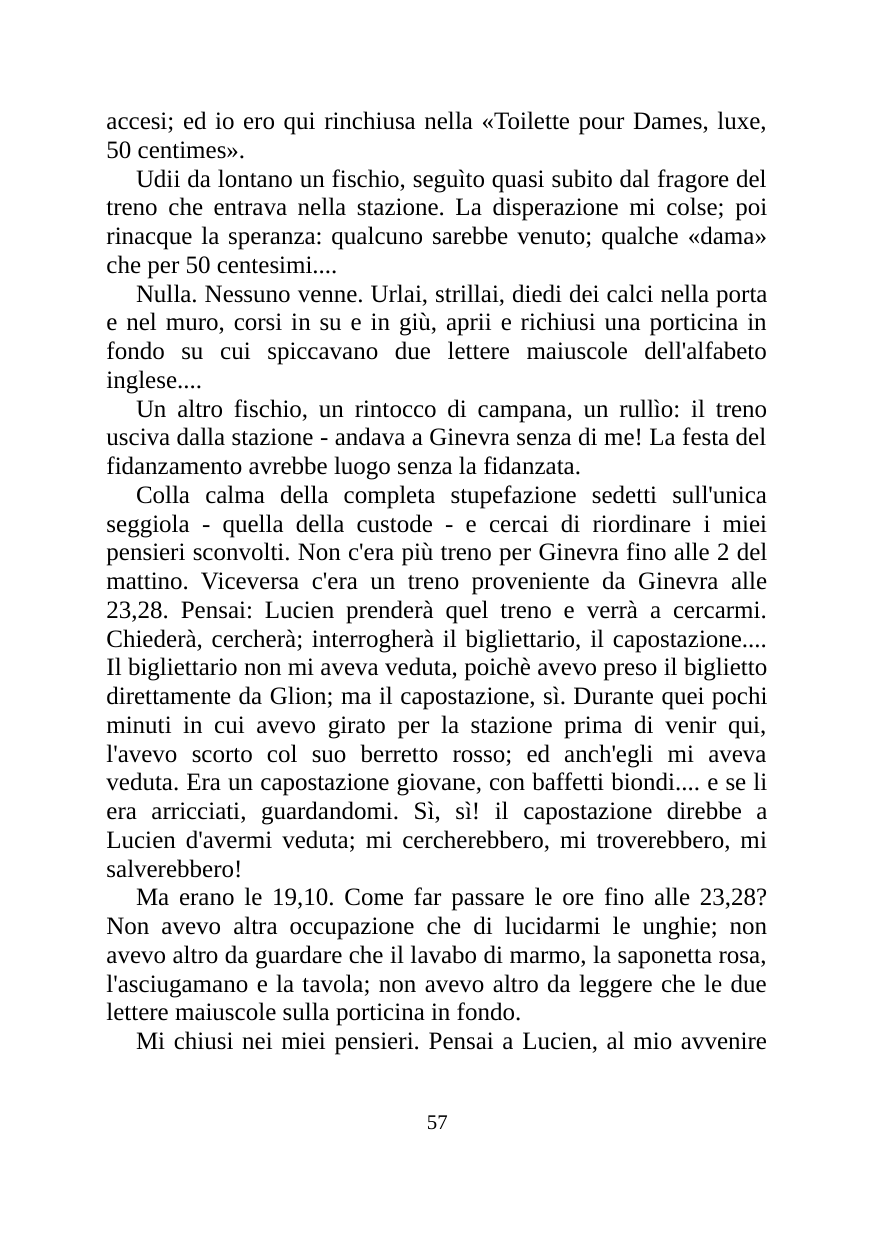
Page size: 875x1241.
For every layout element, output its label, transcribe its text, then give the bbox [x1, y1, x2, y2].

text Un altro fischio, un rintocco di campana, un rullìo: il treno usciva dalla stazione - andava a Ginevra senza di me! La festa del fidanzamento avrebbe luogo senza la fidanzata. [106, 394, 768, 480]
text Nulla. Nessuno venne. Urlai, strillai, diedi dei calci nella porta e nel muro, corsi in su e in giù, aprii e richiusi una porticina in fondo su cui spiccavano due lettere maiuscole dell'alfabeto inglese.... [106, 279, 768, 394]
text Ma erano le 19,10. Come far passare le ore fino alle 23,28? Non avevo altra occupazione che di lucidarmi le unghie; non avevo altro da guardare che il lavabo di marmo, la saponetta rosa, l'asciugamano e la tavola; non avevo altro da leggere che le due lettere maiuscole sulla porticina in fondo. [106, 882, 768, 1026]
text Colla calma della completa stupefazione sedetti sull'unica seggiola - quella della custode - e cercai di riordinare i miei pensieri sconvolti. Non c'era più treno per Ginevra fino alle 2 del mattino. Viceversa c'era un treno proveniente da Ginevra alle 23,28. Pensai: Lucien prenderà quel treno e verrà a cercarmi. Chiederà, cercherà; interrogherà il bigliettario, il capostazione.... Il bigliettario non mi aveva veduta, poichè avevo preso il biglietto direttamente da Glion; ma il capostazione, sì. Durante quei pochi minuti in cui avevo girato per la stazione prima di venir qui, l'avevo scorto col suo berretto rosso; ed anch'egli mi aveva veduta. Era un capostazione giovane, con baffetti biondi.... e se li era arricciati, guardandomi. Sì, sì! il capostazione direbbe a Lucien d'avermi veduta; mi cercherebbero, mi troverebbero, mi salverebbero! [106, 480, 768, 882]
text accesi; ed io ero qui rinchiusa nella «Toilette pour Dames, luxe, 50 centimes». [106, 106, 768, 164]
text Udii da lontano un fischio, seguìto quasi subito dal fragore del treno che entrava nella stazione. La disperazione mi colse; poi rinacque la speranza: qualcuno sarebbe venuto; qualche «dama» che per 50 centesimi.... [106, 164, 768, 279]
text Mi chiusi nei miei pensieri. Pensai a Lucien, al mio avvenire [106, 1026, 768, 1055]
